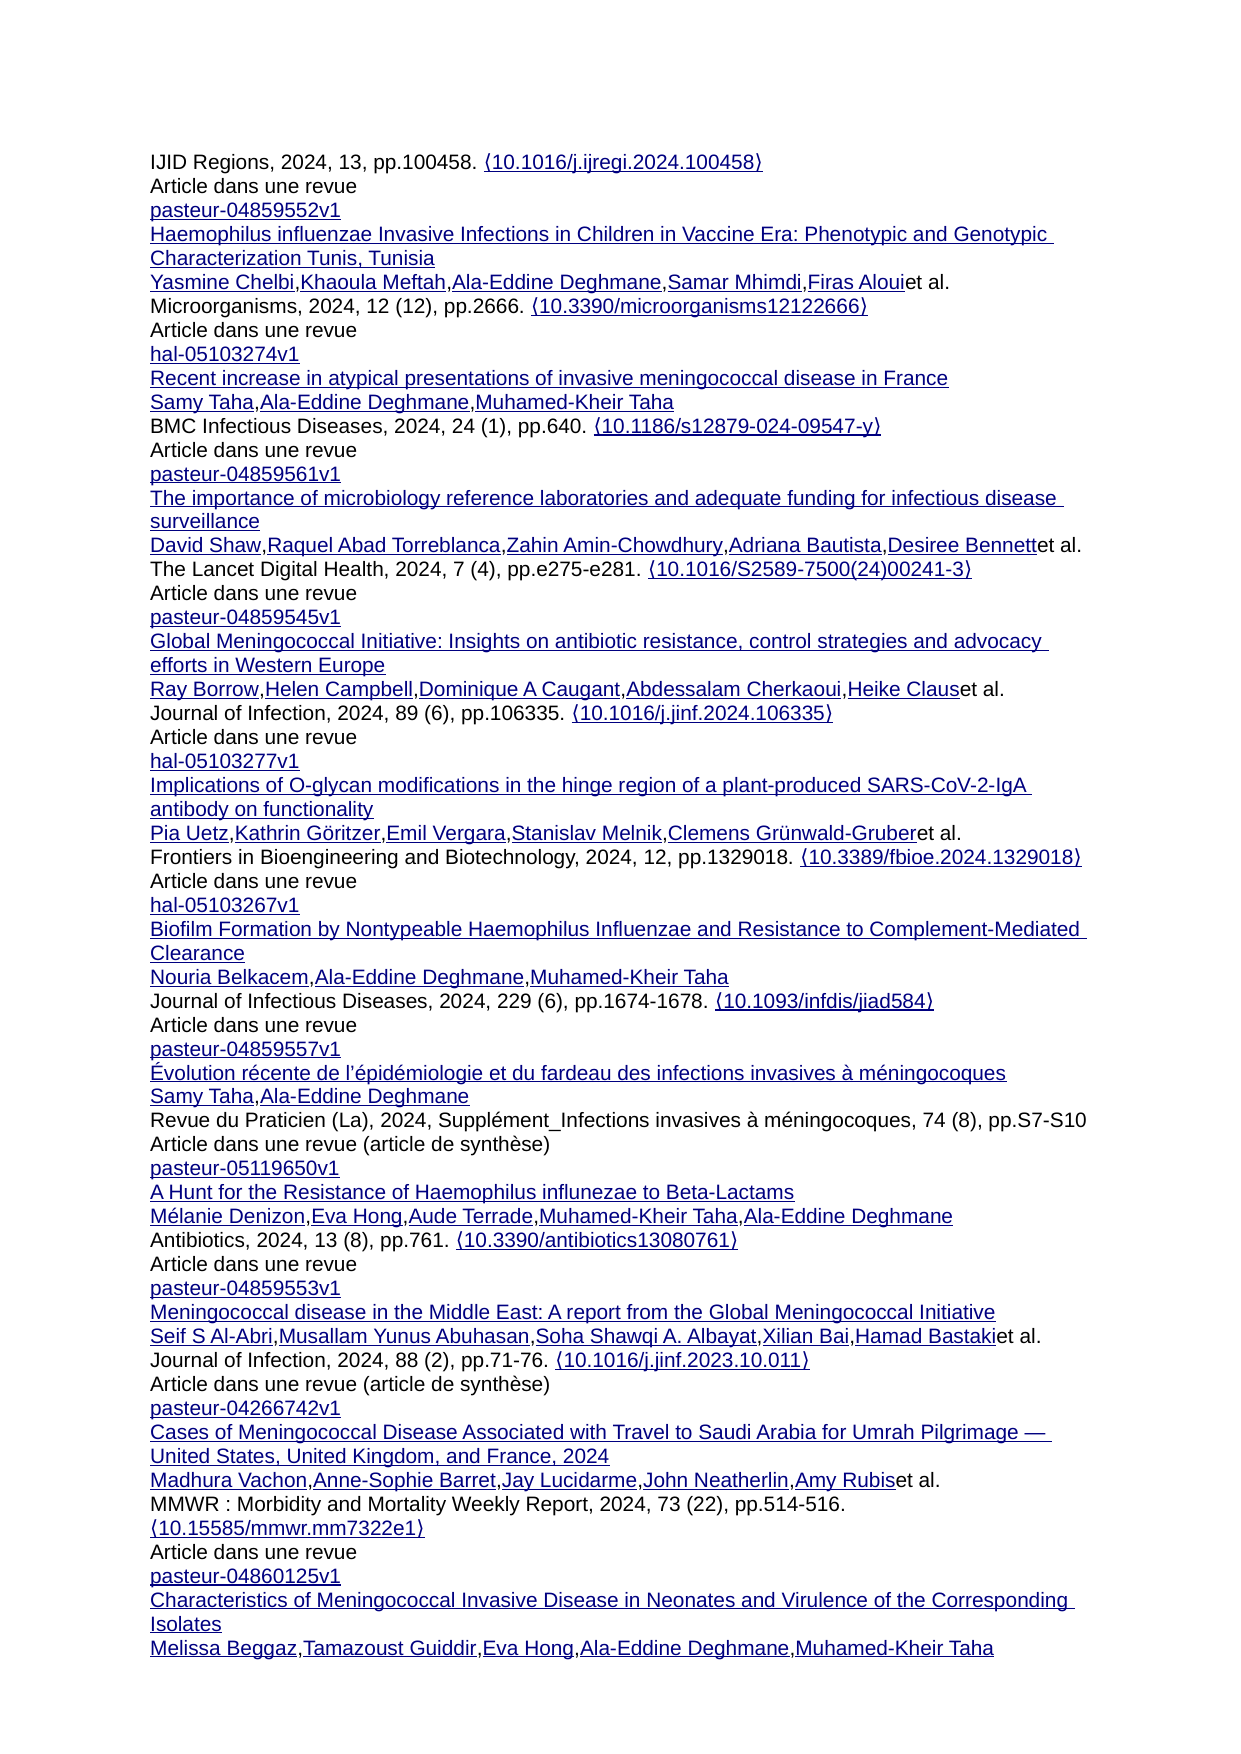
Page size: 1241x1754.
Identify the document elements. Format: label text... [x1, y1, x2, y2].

table_cell A Hunt for the Resistance of Haemophilus influnezae to Beta-Lactams Mélanie Denizon,Eva Hong,Aude Terrade,Muhamed-Kheir Taha,Ala-Eddine Deghmane Antibiotics, 2024, 13 (8), pp.761. ⟨10.3390/antibiotics13080761⟩ Article dans une revue pasteur-04859553v1 [150, 1180, 1090, 1300]
table_cell Biofilm Formation by Nontypeable Haemophilus Influenzae and Resistance to Complement-Mediated Clearance Nouria Belkacem,Ala-Eddine Deghmane,Muhamed-Kheir Taha Journal of Infectious Diseases, 2024, 229 (6), pp.1674-1678. ⟨10.1093/infdis/jiad584⟩ Article dans une revue pasteur-04859557v1 [150, 917, 1090, 1060]
table_cell Global Meningococcal Initiative: Insights on antibiotic resistance, control strategies and advocacy efforts in Western Europe Ray Borrow,Helen Campbell,Dominique A Caugant,Abdessalam Cherkaoui,Heike Clauset al. Journal of Infection, 2024, 89 (6), pp.106335. ⟨10.1016/j.jinf.2024.106335⟩ Article dans une revue hal-05103277v1 [150, 629, 1090, 773]
table_cell Characteristics of Meningococcal Invasive Disease in Neonates and Virulence of the Corresponding Isolates Melissa Beggaz,Tamazoust Guiddir,Eva Hong,Ala-Eddine Deghmane,Muhamed-Kheir Taha [150, 1588, 1090, 1659]
table_cell Cases of Meningococcal Disease Associated with Travel to Saudi Arabia for Umrah Pilgrimage — United States, United Kingdom, and France, 2024 Madhura Vachon,Anne-Sophie Barret,Jay Lucidarme,John Neatherlin,Amy Rubiset al. MMWR : Morbidity and Mortality Weekly Report, 2024, 73 (22), pp.514-516. ⟨10.15585/mmwr.mm7322e1⟩ Article dans une revue pasteur-04860125v1 [150, 1420, 1090, 1587]
table_cell Meningococcal disease in the Middle East: A report from the Global Meningococcal Initiative Seif S Al-Abri,Musallam Yunus Abuhasan,Soha Shawqi A. Albayat,Xilian Bai,Hamad Bastakiet al. Journal of Infection, 2024, 88 (2), pp.71-76. ⟨10.1016/j.jinf.2023.10.011⟩ Article dans une revue (article de synthèse) pasteur-04266742v1 [150, 1300, 1090, 1420]
table_cell Évolution récente de l’épidémiologie et du fardeau des infections invasives à méningocoques Samy Taha,Ala-Eddine Deghmane Revue du Praticien (La), 2024, Supplément_Infections invasives à méningocoques, 74 (8), pp.S7-S10 Article dans une revue (article de synthèse) pasteur-05119650v1 [150, 1060, 1090, 1180]
table_cell IJID Regions, 2024, 13, pp.100458. ⟨10.1016/j.ijregi.2024.100458⟩ Article dans une revue pasteur-04859552v1 [150, 150, 1090, 222]
table_cell Haemophilus influenzae Invasive Infections in Children in Vaccine Era: Phenotypic and Genotypic Characterization Tunis, Tunisia Yasmine Chelbi,Khaoula Meftah,Ala-Eddine Deghmane,Samar Mhimdi,Firas Alouiet al. Microorganisms, 2024, 12 (12), pp.2666. ⟨10.3390/microorganisms12122666⟩ Article dans une revue hal-05103274v1 [150, 222, 1090, 366]
table_cell Implications of O-glycan modifications in the hinge region of a plant-produced SARS-CoV-2-IgA antibody on functionality Pia Uetz,Kathrin Göritzer,Emil Vergara,Stanislav Melnik,Clemens Grünwald-Gruberet al. Frontiers in Bioengineering and Biotechnology, 2024, 12, pp.1329018. ⟨10.3389/fbioe.2024.1329018⟩ Article dans une revue hal-05103267v1 [150, 773, 1090, 917]
table_cell Recent increase in atypical presentations of invasive meningococcal disease in France Samy Taha,Ala-Eddine Deghmane,Muhamed-Kheir Taha BMC Infectious Diseases, 2024, 24 (1), pp.640. ⟨10.1186/s12879-024-09547-y⟩ Article dans une revue pasteur-04859561v1 [150, 366, 1090, 485]
table_cell The importance of microbiology reference laboratories and adequate funding for infectious disease surveillance David Shaw,Raquel Abad Torreblanca,Zahin Amin-Chowdhury,Adriana Bautista,Desiree Bennettet al. The Lancet Digital Health, 2024, 7 (4), pp.e275-e281. ⟨10.1016/S2589-7500(24)00241-3⟩ Article dans une revue pasteur-04859545v1 [150, 485, 1090, 629]
